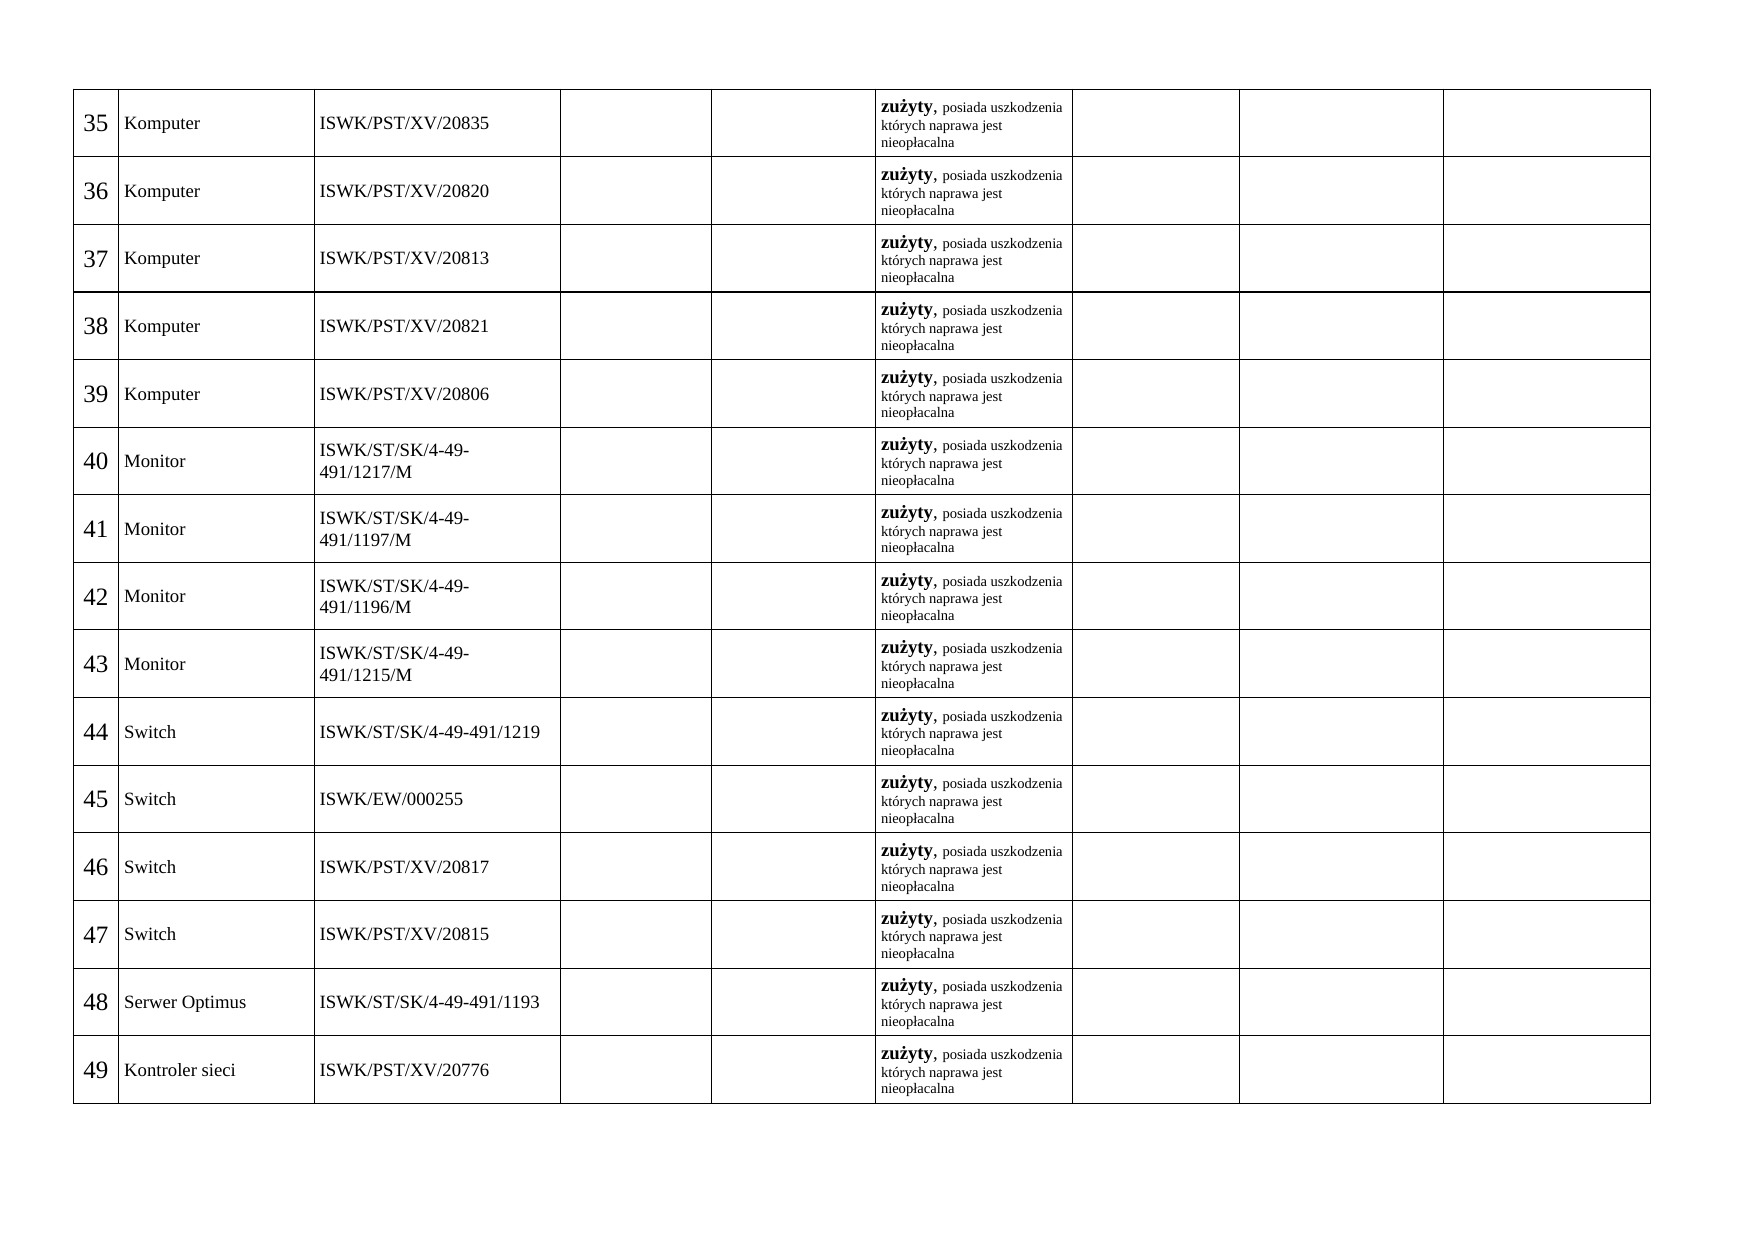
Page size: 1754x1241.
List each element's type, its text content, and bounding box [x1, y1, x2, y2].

table_cell [1240, 157, 1443, 224]
table_cell zużyty, posiada uszkodzenia których naprawa jest nieopłacalna [876, 495, 1072, 562]
table_cell [712, 833, 875, 900]
table_cell [561, 1036, 711, 1103]
table_cell [561, 225, 711, 291]
table_cell [1073, 901, 1239, 967]
table_cell [1073, 360, 1239, 427]
table_cell [1444, 969, 1650, 1035]
table_cell [1240, 225, 1443, 291]
table_cell [561, 766, 711, 832]
table_cell ISWK/ST/SK/4-49-491/1196/M [315, 563, 560, 629]
table_cell [1240, 1036, 1443, 1103]
table_cell [1444, 157, 1650, 224]
table_cell zużyty, posiada uszkodzenia których naprawa jest nieopłacalna [876, 766, 1072, 832]
table_cell zużyty, posiada uszkodzenia których naprawa jest nieopłacalna [876, 293, 1072, 359]
table_cell [712, 495, 875, 562]
table_cell Komputer [119, 90, 314, 156]
table_cell [561, 630, 711, 697]
table_cell [1444, 1036, 1650, 1103]
table_cell [1073, 225, 1239, 291]
table_cell zużyty, posiada uszkodzenia których naprawa jest nieopłacalna [876, 360, 1072, 427]
table_cell ISWK/PST/XV/20821 [315, 293, 560, 359]
table_cell Serwer Optimus [119, 969, 314, 1035]
table_cell Monitor [119, 495, 314, 562]
table_cell [1073, 698, 1239, 764]
table_cell zużyty, posiada uszkodzenia których naprawa jest nieopłacalna [876, 969, 1072, 1035]
table_cell [1073, 969, 1239, 1035]
table_cell Switch [119, 901, 314, 967]
table_cell Komputer [119, 157, 314, 224]
table_cell [1444, 360, 1650, 427]
table_cell [1073, 495, 1239, 562]
table_cell zużyty, posiada uszkodzenia których naprawa jest nieopłacalna [876, 225, 1072, 291]
table_cell ISWK/PST/XV/20776 [315, 1036, 560, 1103]
table_cell zużyty, posiada uszkodzenia których naprawa jest nieopłacalna [876, 1036, 1072, 1103]
table_cell 45 [74, 766, 118, 832]
table_cell [561, 90, 711, 156]
table_cell Komputer [119, 293, 314, 359]
table_cell [1073, 563, 1239, 629]
table_cell ISWK/ST/SK/4-49-491/1197/M [315, 495, 560, 562]
table_cell [1240, 563, 1443, 629]
table_cell [561, 495, 711, 562]
table_cell 40 [74, 428, 118, 494]
table_cell 39 [74, 360, 118, 427]
table_cell Kontroler sieci [119, 1036, 314, 1103]
table_cell [1444, 225, 1650, 291]
table_cell 46 [74, 833, 118, 900]
table_cell zużyty, posiada uszkodzenia których naprawa jest nieopłacalna [876, 157, 1072, 224]
table_cell [1444, 563, 1650, 629]
table_cell [1444, 766, 1650, 832]
table_cell [561, 563, 711, 629]
table_cell zużyty, posiada uszkodzenia których naprawa jest nieopłacalna [876, 833, 1072, 900]
table_cell [1073, 90, 1239, 156]
table_cell [712, 90, 875, 156]
table_cell [1073, 833, 1239, 900]
table_cell [1444, 293, 1650, 359]
table_cell [1240, 293, 1443, 359]
table_cell [561, 360, 711, 427]
table_cell 41 [74, 495, 118, 562]
table_cell [1444, 495, 1650, 562]
table_cell 48 [74, 969, 118, 1035]
table_cell [712, 630, 875, 697]
table_cell [561, 833, 711, 900]
table_cell [712, 901, 875, 967]
table_cell [561, 293, 711, 359]
table_cell [1073, 293, 1239, 359]
table_cell zużyty, posiada uszkodzenia których naprawa jest nieopłacalna [876, 563, 1072, 629]
table_cell [561, 698, 711, 764]
table_cell [712, 428, 875, 494]
table_cell [1073, 630, 1239, 697]
table_cell [1240, 630, 1443, 697]
table_cell ISWK/PST/XV/20820 [315, 157, 560, 224]
table_cell [1240, 428, 1443, 494]
table_cell ISWK/PST/XV/20806 [315, 360, 560, 427]
table_cell [1240, 495, 1443, 562]
table_cell [1073, 157, 1239, 224]
table_cell [712, 698, 875, 764]
table_cell zużyty, posiada uszkodzenia których naprawa jest nieopłacalna [876, 901, 1072, 967]
table_cell zużyty, posiada uszkodzenia których naprawa jest nieopłacalna [876, 90, 1072, 156]
table_cell Switch [119, 698, 314, 764]
table_cell ISWK/ST/SK/4-49-491/1193 [315, 969, 560, 1035]
table_cell ISWK/ST/SK/4-49-491/1219 [315, 698, 560, 764]
table_cell zużyty, posiada uszkodzenia których naprawa jest nieopłacalna [876, 428, 1072, 494]
table_cell Komputer [119, 360, 314, 427]
table_cell [1444, 901, 1650, 967]
table_cell [1444, 698, 1650, 764]
table_cell [712, 293, 875, 359]
table_cell ISWK/PST/XV/20817 [315, 833, 560, 900]
table_cell zużyty, posiada uszkodzenia których naprawa jest nieopłacalna [876, 698, 1072, 764]
table_cell [712, 360, 875, 427]
table_cell [712, 563, 875, 629]
table_cell [561, 901, 711, 967]
table_cell ISWK/ST/SK/4-49-491/1217/M [315, 428, 560, 494]
table_cell ISWK/ST/SK/4-49-491/1215/M [315, 630, 560, 697]
table_cell 43 [74, 630, 118, 697]
table_cell Komputer [119, 225, 314, 291]
table_cell [712, 1036, 875, 1103]
table_cell 47 [74, 901, 118, 967]
table_cell [1240, 360, 1443, 427]
table_cell Monitor [119, 428, 314, 494]
table_cell [1444, 428, 1650, 494]
table_cell [561, 969, 711, 1035]
table_cell [712, 157, 875, 224]
table_cell [1073, 428, 1239, 494]
table_cell ISWK/PST/XV/20813 [315, 225, 560, 291]
table_cell 38 [74, 293, 118, 359]
table_cell [1444, 833, 1650, 900]
table_cell 35 [74, 90, 118, 156]
table_cell 36 [74, 157, 118, 224]
table_cell Monitor [119, 630, 314, 697]
table_cell Switch [119, 766, 314, 832]
table_cell [712, 766, 875, 832]
table_cell 49 [74, 1036, 118, 1103]
table_cell [561, 157, 711, 224]
table_cell Monitor [119, 563, 314, 629]
table_cell [1240, 90, 1443, 156]
table_cell [1240, 833, 1443, 900]
table_cell [1444, 90, 1650, 156]
table_cell [1240, 766, 1443, 832]
table_cell 44 [74, 698, 118, 764]
table_cell ISWK/PST/XV/20815 [315, 901, 560, 967]
table_cell [561, 428, 711, 494]
table_cell 42 [74, 563, 118, 629]
table_cell [712, 225, 875, 291]
table_cell Switch [119, 833, 314, 900]
table_cell [1444, 630, 1650, 697]
table_cell [1240, 969, 1443, 1035]
table_cell [1073, 766, 1239, 832]
table_cell zużyty, posiada uszkodzenia których naprawa jest nieopłacalna [876, 630, 1072, 697]
table_cell [1240, 698, 1443, 764]
table_cell [1240, 901, 1443, 967]
table_cell ISWK/EW/000255 [315, 766, 560, 832]
table_cell ISWK/PST/XV/20835 [315, 90, 560, 156]
table_cell [712, 969, 875, 1035]
table_cell [1073, 1036, 1239, 1103]
table_cell 37 [74, 225, 118, 291]
